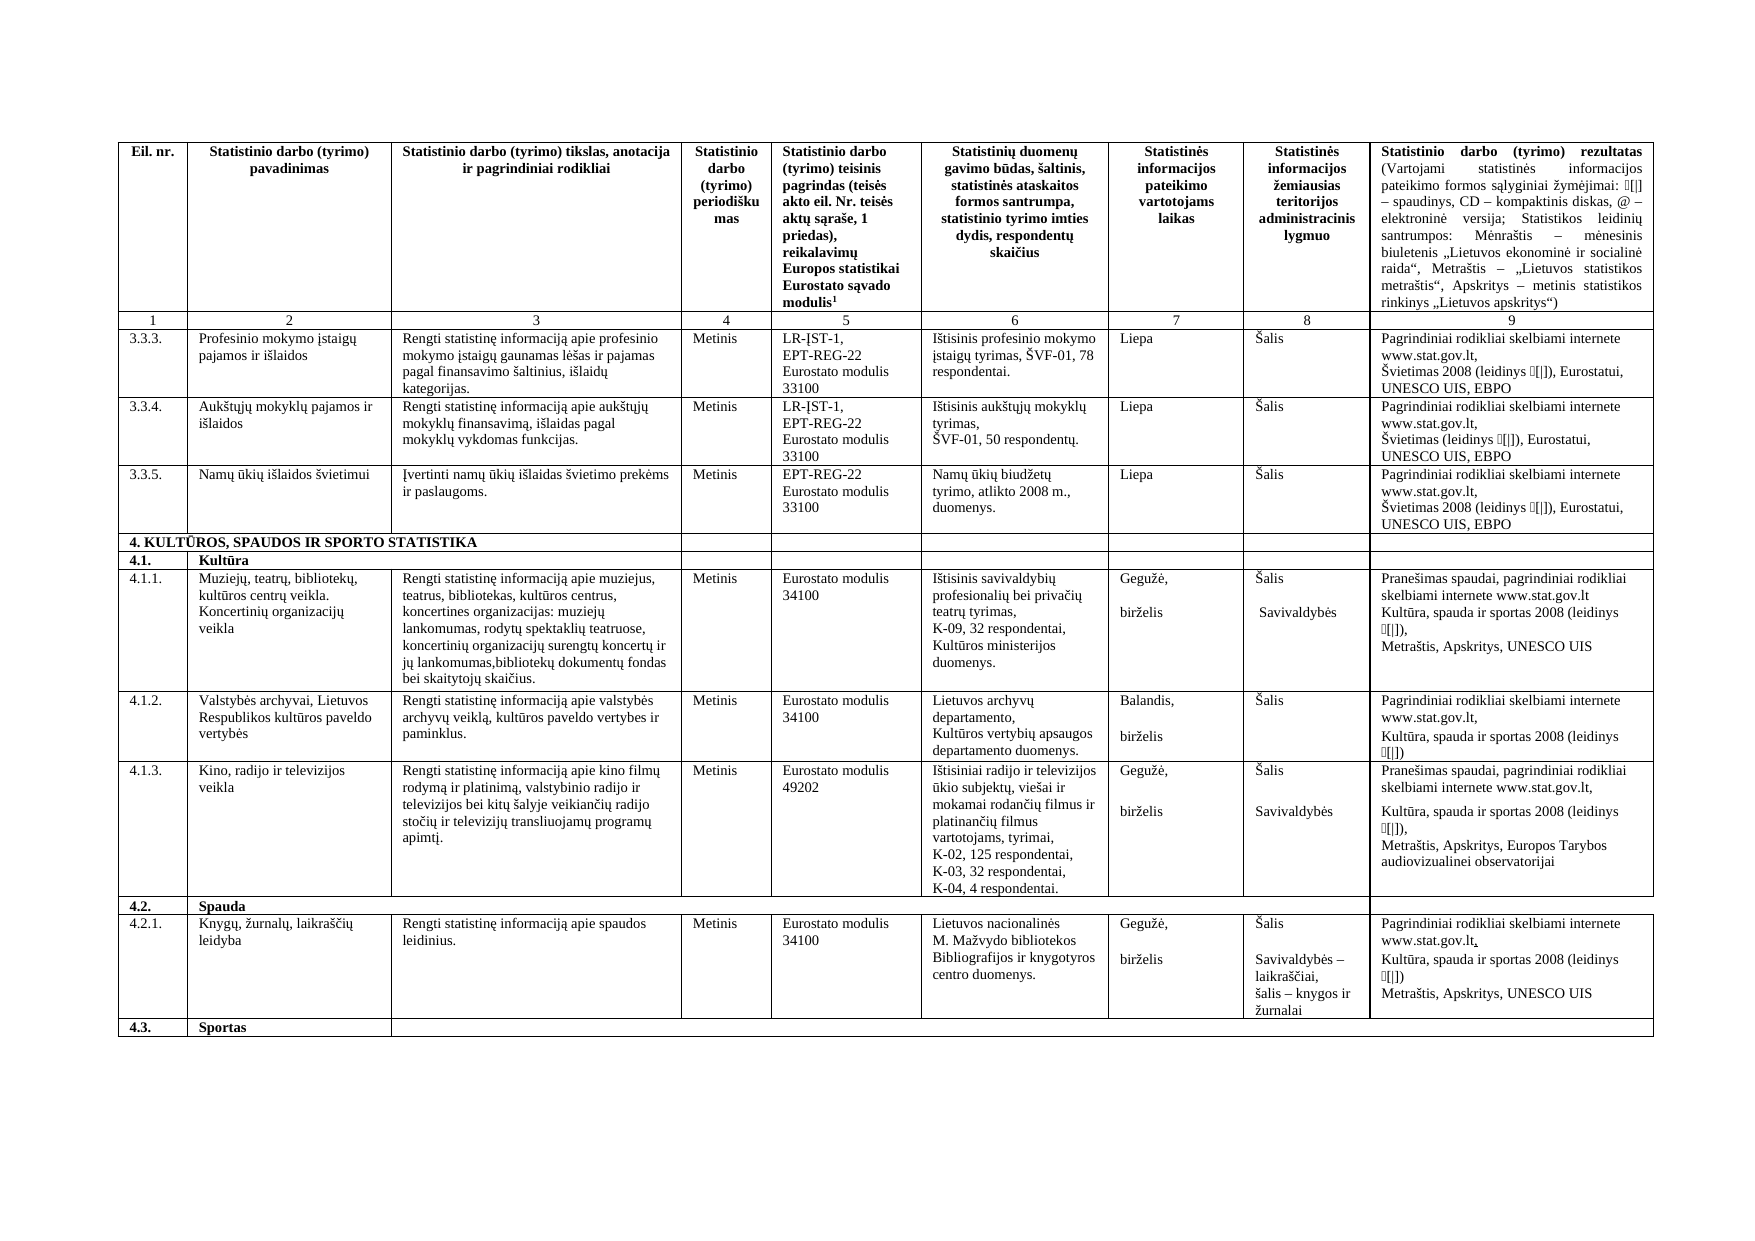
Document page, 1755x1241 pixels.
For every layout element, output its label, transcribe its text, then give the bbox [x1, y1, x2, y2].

table_cell Muziejų, teatrų, bibliotekų, kultūros centrų veikla. Koncertinių organizacijų veikla [188, 570, 391, 691]
table_cell Liepa [1109, 466, 1243, 533]
table_cell [1109, 534, 1243, 551]
table_header Statistinio darbo (tyrimo) periodiškumas [682, 143, 771, 311]
table_cell [772, 552, 921, 568]
table_cell Gegužė, [1109, 570, 1243, 603]
table_cell Ištisiniai radijo ir televizijos ūkio subjektų, viešai ir mokamai rodančių filmus ir platinančių filmus vartotojams, tyrimai, K-02, 125 respondentai, K-03, 32 respondentai, K-04, 4 respondentai. [922, 762, 1108, 896]
table_cell 4. KULTŪROS, SPAUDOS IR SPORTO STATISTIKA [119, 534, 681, 551]
table_cell [771, 897, 921, 914]
table_cell LR-ĮST-1, EPT-REG-22 Eurostato modulis 33100 [772, 398, 921, 465]
table_header Statistinio darbo (tyrimo) rezultatas (Vartojami statistinės informacijos pateikimo formos sąlyginiai žymėjimai: [|] – spaudinys, CD – kompaktinis diskas, @ – elektroninė versija; Statistikos leidinių santrumpos: Mėnraštis – mėnesinis biuletenis „Lietuvos ekonominė ir socialinė raida“, Metraštis – „Lietuvos statistikos metraštis“, Apskritys – metinis statistikos rinkinys „Lietuvos apskritys“) [1371, 143, 1653, 311]
table_cell [772, 534, 921, 551]
table_cell Ištisinis savivaldybių profesionalių bei privačių teatrų tyrimas, K-09, 32 respondentai, Kultūros ministerijos duomenys. [922, 570, 1108, 691]
table_cell Ištisinis aukštųjų mokyklų tyrimas, ŠVF-01, 50 respondentų. [922, 398, 1108, 465]
table_cell 6 [922, 312, 1108, 328]
table_cell birželis [1109, 802, 1243, 896]
table_cell birželis [1109, 603, 1243, 691]
table_cell [1370, 1019, 1653, 1036]
table_cell Kino, radijo ir televizijos veikla [188, 762, 391, 896]
table_cell Balandis, [1109, 692, 1243, 726]
table_cell Eurostato modulis 34100 [772, 915, 921, 1018]
table_cell 4.1.3. [119, 762, 187, 896]
table_cell [921, 897, 1108, 914]
table_cell 4.1. [119, 552, 187, 568]
table_cell Rengti statistinę informaciją apie muziejus, teatrus, bibliotekas, kultūros centrus, koncertines organizacijas: muziejų lankomumas, rodytų spektaklių teatruose, koncertinių organizacijų surengtų koncertų ir jų lankomumas,bibliotekų dokumentų fondas bei skaitytojų skaičius. [392, 570, 681, 691]
table_cell Šalis [1244, 692, 1369, 726]
table_cell 4.2. [119, 897, 187, 914]
table_cell Sportas [188, 1019, 391, 1036]
table_cell 3.3.5. [119, 466, 187, 533]
table_cell Šalis [1244, 466, 1369, 533]
table_cell Knygų, žurnalų, laikraščių leidyba [188, 915, 391, 1018]
table_cell [682, 534, 771, 551]
table_cell Namų ūkių išlaidos švietimui [188, 466, 391, 533]
table_cell Pagrindiniai rodikliai skelbiami internete www.stat.gov.lt, [1371, 915, 1653, 950]
table_cell Pagrindiniai rodikliai skelbiami internete www.stat.gov.lt, Švietimas 2008 (leidinys [|]), Eurostatui, UNESCO UIS, EBPO [1371, 330, 1653, 397]
table_cell Pagrindiniai rodikliai skelbiami internete www.stat.gov.lt, Švietimas 2008 (leidinys [|]), Eurostatui, UNESCO UIS, EBPO [1371, 466, 1653, 533]
table_cell 3.3.4. [119, 398, 187, 465]
table_cell 4.1.1. [119, 570, 187, 691]
table_cell Pranešimas spaudai, pagrindiniai rodikliai skelbiami internete www.stat.gov.lt, [1371, 762, 1653, 802]
table_cell Kultūra, spauda ir sportas 2008 (leidinys [|]) [1371, 726, 1653, 761]
table_cell Eurostato modulis 34100 [772, 692, 921, 761]
table_cell Kultūra, spauda ir sportas 2008 (leidinys [|]) Metraštis, Apskritys, UNESCO UIS [1371, 950, 1653, 1018]
table_cell birželis [1109, 726, 1243, 761]
table_cell 4.2.1. [119, 915, 187, 1018]
table_cell 8 [1244, 312, 1369, 328]
table_cell [1109, 552, 1243, 568]
table_cell 7 [1109, 312, 1243, 328]
table_cell Metinis [682, 692, 771, 761]
table_cell Metinis [682, 398, 771, 465]
table_cell Šalis [1244, 330, 1369, 397]
table_cell Gegužė, [1109, 762, 1243, 802]
table_cell [391, 897, 681, 914]
table_cell Aukštųjų mokyklų pajamos ir išlaidos [188, 398, 391, 465]
table_cell Pagrindiniai rodikliai skelbiami internete www.stat.gov.lt, [1371, 692, 1653, 726]
table_cell Eurostato modulis 49202 [772, 762, 921, 896]
table_cell [1371, 534, 1653, 551]
table_cell Kultūra [188, 552, 391, 568]
table_header Eil. nr. [119, 143, 187, 311]
table_cell Metinis [682, 330, 771, 397]
table_cell Kultūra, spauda ir sportas 2008 (leidinys [|]), Metraštis, Apskritys, UNESCO UIS [1371, 603, 1653, 691]
table_cell Lietuvos archyvų departamento, Kultūros vertybių apsaugos departamento duomenys. [922, 692, 1108, 761]
table_cell [1244, 726, 1369, 761]
table_cell [922, 552, 1108, 568]
table_cell Profesinio mokymo įstaigų pajamos ir išlaidos [188, 330, 391, 397]
table_cell Namų ūkių biudžetų tyrimo, atlikto 2008 m., duomenys. [922, 466, 1108, 533]
table_cell [1109, 897, 1244, 914]
table_cell Kultūra, spauda ir sportas 2008 (leidinys [|]), Metraštis, Apskritys, Europos Tarybos audiovizualinei observatorijai [1371, 802, 1653, 896]
table_cell Metinis [682, 466, 771, 533]
table_cell [1244, 897, 1369, 914]
table_cell [1244, 534, 1369, 551]
table_cell Pranešimas spaudai, pagrindiniai rodikliai skelbiami internete www.stat.gov.lt [1371, 570, 1653, 603]
table_cell Ištisinis profesinio mokymo įstaigų tyrimas, ŠVF-01, 78 respondentai. [922, 330, 1108, 397]
table_cell [1244, 552, 1369, 568]
table_cell [682, 552, 771, 568]
table_header Statistinio darbo (tyrimo) teisinis pagrindas (teisės akto eil. Nr. teisės aktų sąraše, 1 priedas), reikalavimų Europos statistikai Eurostato sąvado modulis1 [772, 143, 921, 311]
table_header Statistinių duomenų gavimo būdas, šaltinis, statistinės ataskaitos formos santrumpa, statistinio tyrimo imties dydis, respondentų skaičius [922, 143, 1108, 311]
table_cell Savivaldybės – laikraščiai, šalis – knygos ir žurnalai [1244, 950, 1369, 1018]
table_cell Rengti statistinę informaciją apie aukštųjų mokyklų finansavimą, išlaidas pagal mokyklų vykdomas funkcijas. [392, 398, 681, 465]
table_header Statistinio darbo (tyrimo) tikslas, anotacija ir pagrindiniai rodikliai [392, 143, 681, 311]
table_cell Rengti statistinę informaciją apie valstybės archyvų veiklą, kultūros paveldo vertybes ir paminklus. [392, 692, 681, 761]
table_cell Liepa [1109, 330, 1243, 397]
table_cell 3.3.3. [119, 330, 187, 397]
table_cell [922, 534, 1108, 551]
table_cell Šalis [1244, 915, 1369, 950]
table_cell Šalis [1244, 398, 1369, 465]
table_cell [391, 552, 681, 568]
table_cell 5 [772, 312, 921, 328]
table_cell [771, 1019, 921, 1036]
table_cell Rengti statistinę informaciją apie spaudos leidinius. [392, 915, 681, 1018]
table_cell Liepa [1109, 398, 1243, 465]
table_cell [1244, 1019, 1370, 1036]
table_cell Eurostato modulis 34100 [772, 570, 921, 691]
table_cell Savivaldybės [1244, 603, 1369, 691]
table_cell 4 [682, 312, 771, 328]
table_cell Įvertinti namų ūkių išlaidas švietimo prekėms ir paslaugoms. [392, 466, 681, 533]
table_header Statistinės informacijos žemiausias teritorijos administracinis lygmuo [1244, 143, 1369, 311]
table_cell Metinis [682, 570, 771, 691]
table_cell Rengti statistinę informaciją apie profesinio mokymo įstaigų gaunamas lėšas ir pajamas pagal finansavimo šaltinius, išlaidų kategorijas. [392, 330, 681, 397]
table_cell Valstybės archyvai, Lietuvos Respublikos kultūros paveldo vertybės [188, 692, 391, 761]
table_cell Šalis [1244, 762, 1369, 802]
table_cell [392, 1019, 681, 1036]
table_cell [921, 1019, 1108, 1036]
table_cell Pagrindiniai rodikliai skelbiami internete www.stat.gov.lt, Švietimas (leidinys [|]), Eurostatui, UNESCO UIS, EBPO [1371, 398, 1653, 465]
table_cell Savivaldybės [1244, 802, 1369, 896]
table_cell 3 [392, 312, 681, 328]
table_header Statistinės informacijos pateikimo vartotojams laikas [1109, 143, 1243, 311]
table_cell Metinis [682, 915, 771, 1018]
table_cell birželis [1109, 950, 1243, 1018]
table_cell 2 [188, 312, 391, 328]
table_cell 4.1.2. [119, 692, 187, 761]
table_cell EPT-REG-22 Eurostato modulis 33100 [772, 466, 921, 533]
table_cell [681, 897, 771, 914]
table_header Statistinio darbo (tyrimo) pavadinimas [188, 143, 391, 311]
table_cell [1371, 897, 1653, 914]
table_cell Lietuvos nacionalinės M. Mažvydo bibliotekos Bibliografijos ir knygotyros centro duomenys. [922, 915, 1108, 1018]
table_cell LR-ĮST-1, EPT-REG-22 Eurostato modulis 33100 [772, 330, 921, 397]
table_cell [681, 1019, 771, 1036]
table_cell 9 [1371, 312, 1653, 328]
table_cell Šalis [1244, 570, 1369, 603]
table_cell 4.3. [119, 1019, 187, 1036]
table_cell Gegužė, [1109, 915, 1243, 950]
table_cell Rengti statistinę informaciją apie kino filmų rodymą ir platinimą, valstybinio radijo ir televizijos bei kitų šalyje veikiančių radijo stočių ir televizijų transliuojamų programų apimtį. [392, 762, 681, 896]
table_cell Metinis [682, 762, 771, 896]
table_cell 1 [119, 312, 187, 328]
table_cell [1109, 1019, 1244, 1036]
table_cell [1371, 552, 1653, 568]
table_cell Spauda [188, 897, 391, 914]
